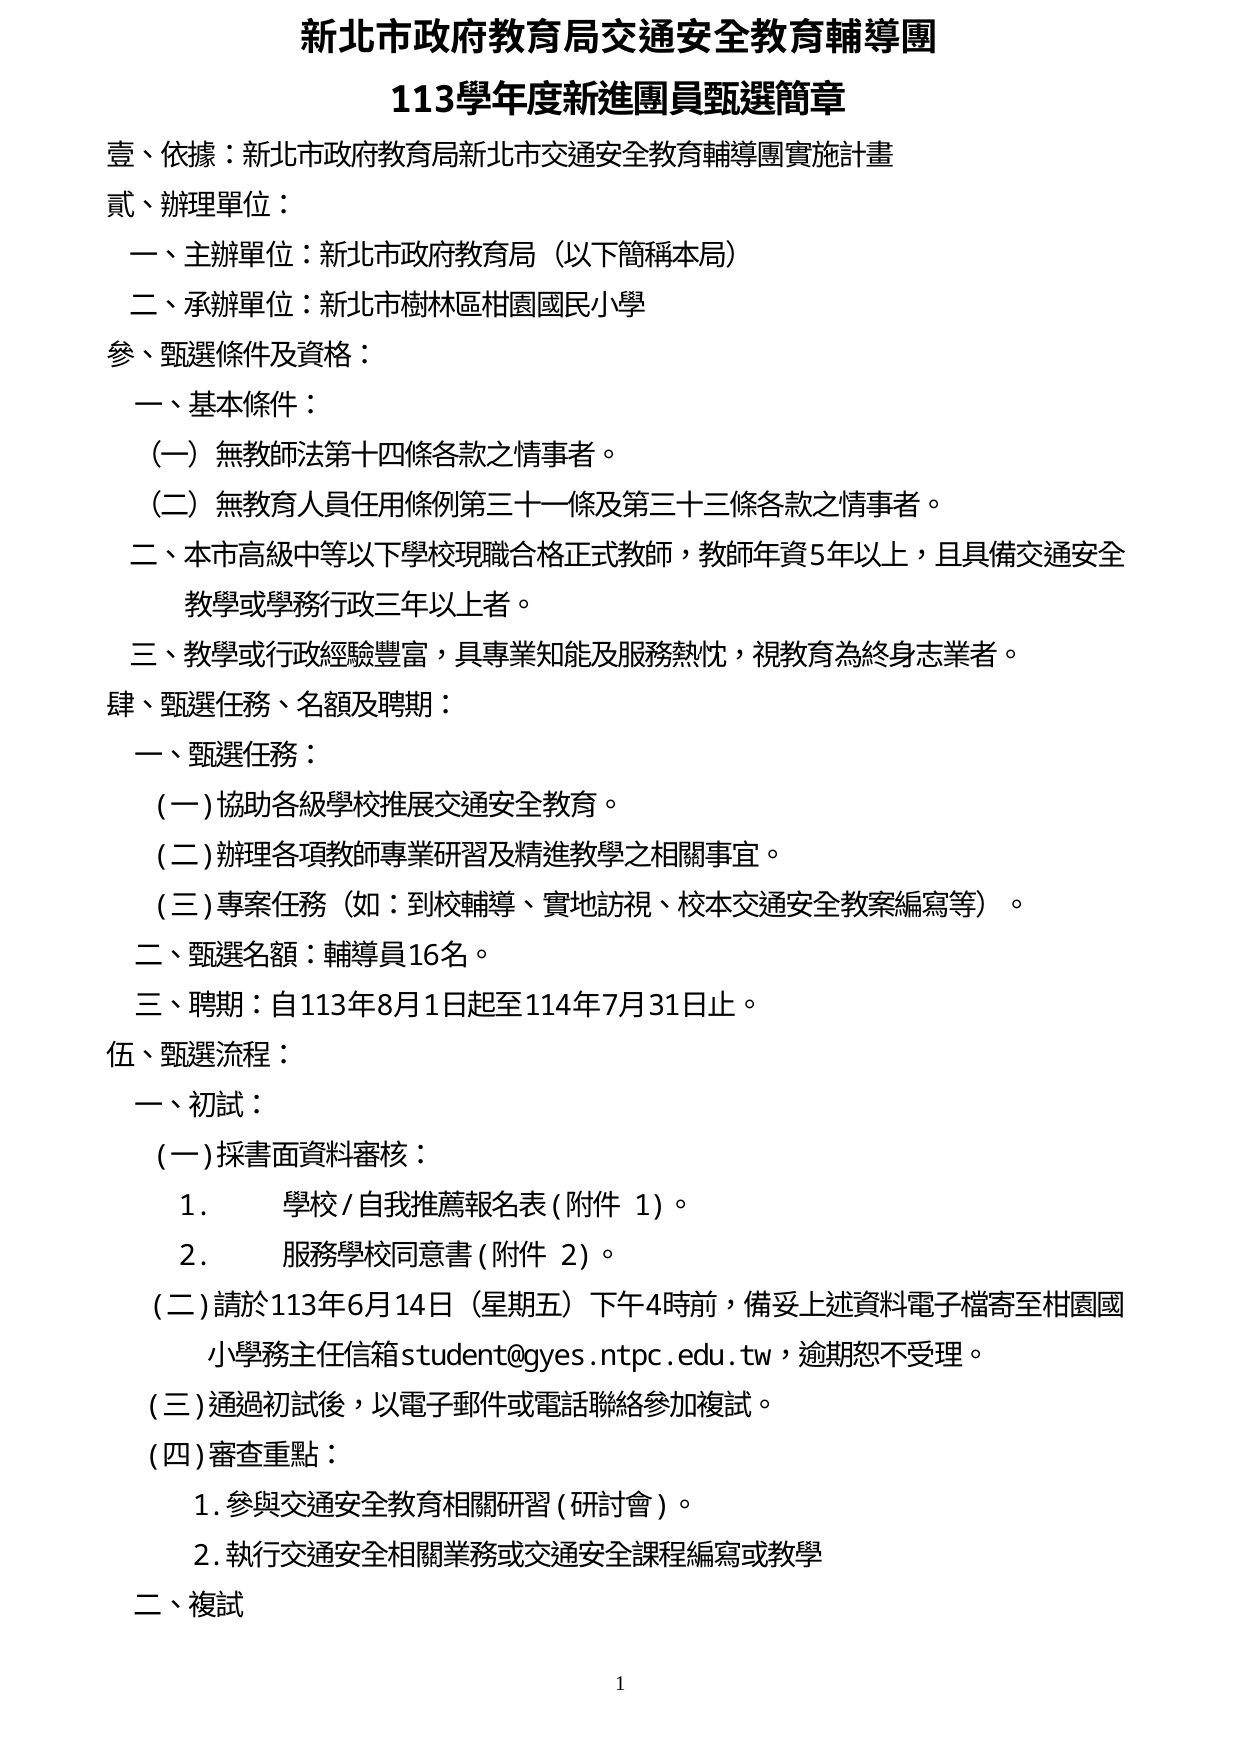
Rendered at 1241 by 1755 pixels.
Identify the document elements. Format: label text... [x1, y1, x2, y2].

text 二、承辦單位：新北市樹林區柑園國民小學 [129, 275, 1149, 325]
text 1.參與交通安全教育相關研習(研討會)。 [89, 1475, 1149, 1525]
text 肆、甄選任務、名額及聘期： [106, 675, 1153, 725]
text 新北市政府教育局交通安全教育輔導團 [89, 0, 1149, 62]
text 2.執行交通安全相關業務或交通安全課程編寫或教學 [89, 1525, 1149, 1575]
text 貳、辦理單位： [106, 175, 1153, 225]
text （二）無教育人員任用條例第三十一條及第三十三條各款之情事者。 [90, 475, 1149, 525]
text (二)請於113年6月14日（星期五）下午4時前，備妥上述資料電子檔寄至柑園國小學務主任信箱student@gyes.ntpc.edu.tw，逾期恕不受理。 [149, 1275, 1137, 1375]
text (三)通過初試後，以電子郵件或電話聯絡參加複試。 [89, 1375, 1149, 1425]
text 壹、依據：新北市政府教育局新北市交通安全教育輔導團實施計畫 [106, 125, 1153, 175]
text 二、複試 [89, 1575, 1149, 1625]
text 三、教學或行政經驗豐富，具專業知能及服務熱忱，視教育為終身志業者。 [129, 625, 1149, 675]
text 參、甄選條件及資格： [106, 325, 1153, 375]
list 服務學校同意書(附件 2)。 [178, 1225, 1137, 1275]
text (一)採書面資料審核： [152, 1125, 1149, 1175]
text 一、初試： [129, 1075, 1153, 1125]
text 伍、甄選流程： [106, 1025, 1153, 1075]
text 二、甄選名額：輔導員16名。 [129, 925, 1137, 975]
text (二)辦理各項教師專業研習及精進教學之相關事宜。 [152, 825, 1149, 875]
text （一）無教師法第十四條各款之情事者。 [90, 425, 1149, 475]
text 一、甄選任務： [129, 725, 1153, 775]
text (三)專案任務（如：到校輔導、實地訪視、校本交通安全教案編寫等）。 [129, 875, 1137, 925]
text 一、主辦單位：新北市政府教育局（以下簡稱本局） [129, 225, 1149, 275]
list 學校/自我推薦報名表(附件 1)。 [178, 1175, 1137, 1225]
text 113學年度新進團員甄選簡章 [89, 62, 1149, 125]
text 一、基本條件： [129, 375, 1153, 425]
text (一)協助各級學校推展交通安全教育。 [152, 775, 1149, 825]
text 二、本市高級中等以下學校現職合格正式教師，教師年資5年以上，且具備交通安全教學或學務行政三年以上者。 [129, 525, 1134, 625]
text (四)審查重點： [89, 1425, 1149, 1475]
text 三、聘期：自113年8月1日起至114年7月31日止。 [129, 975, 1149, 1025]
